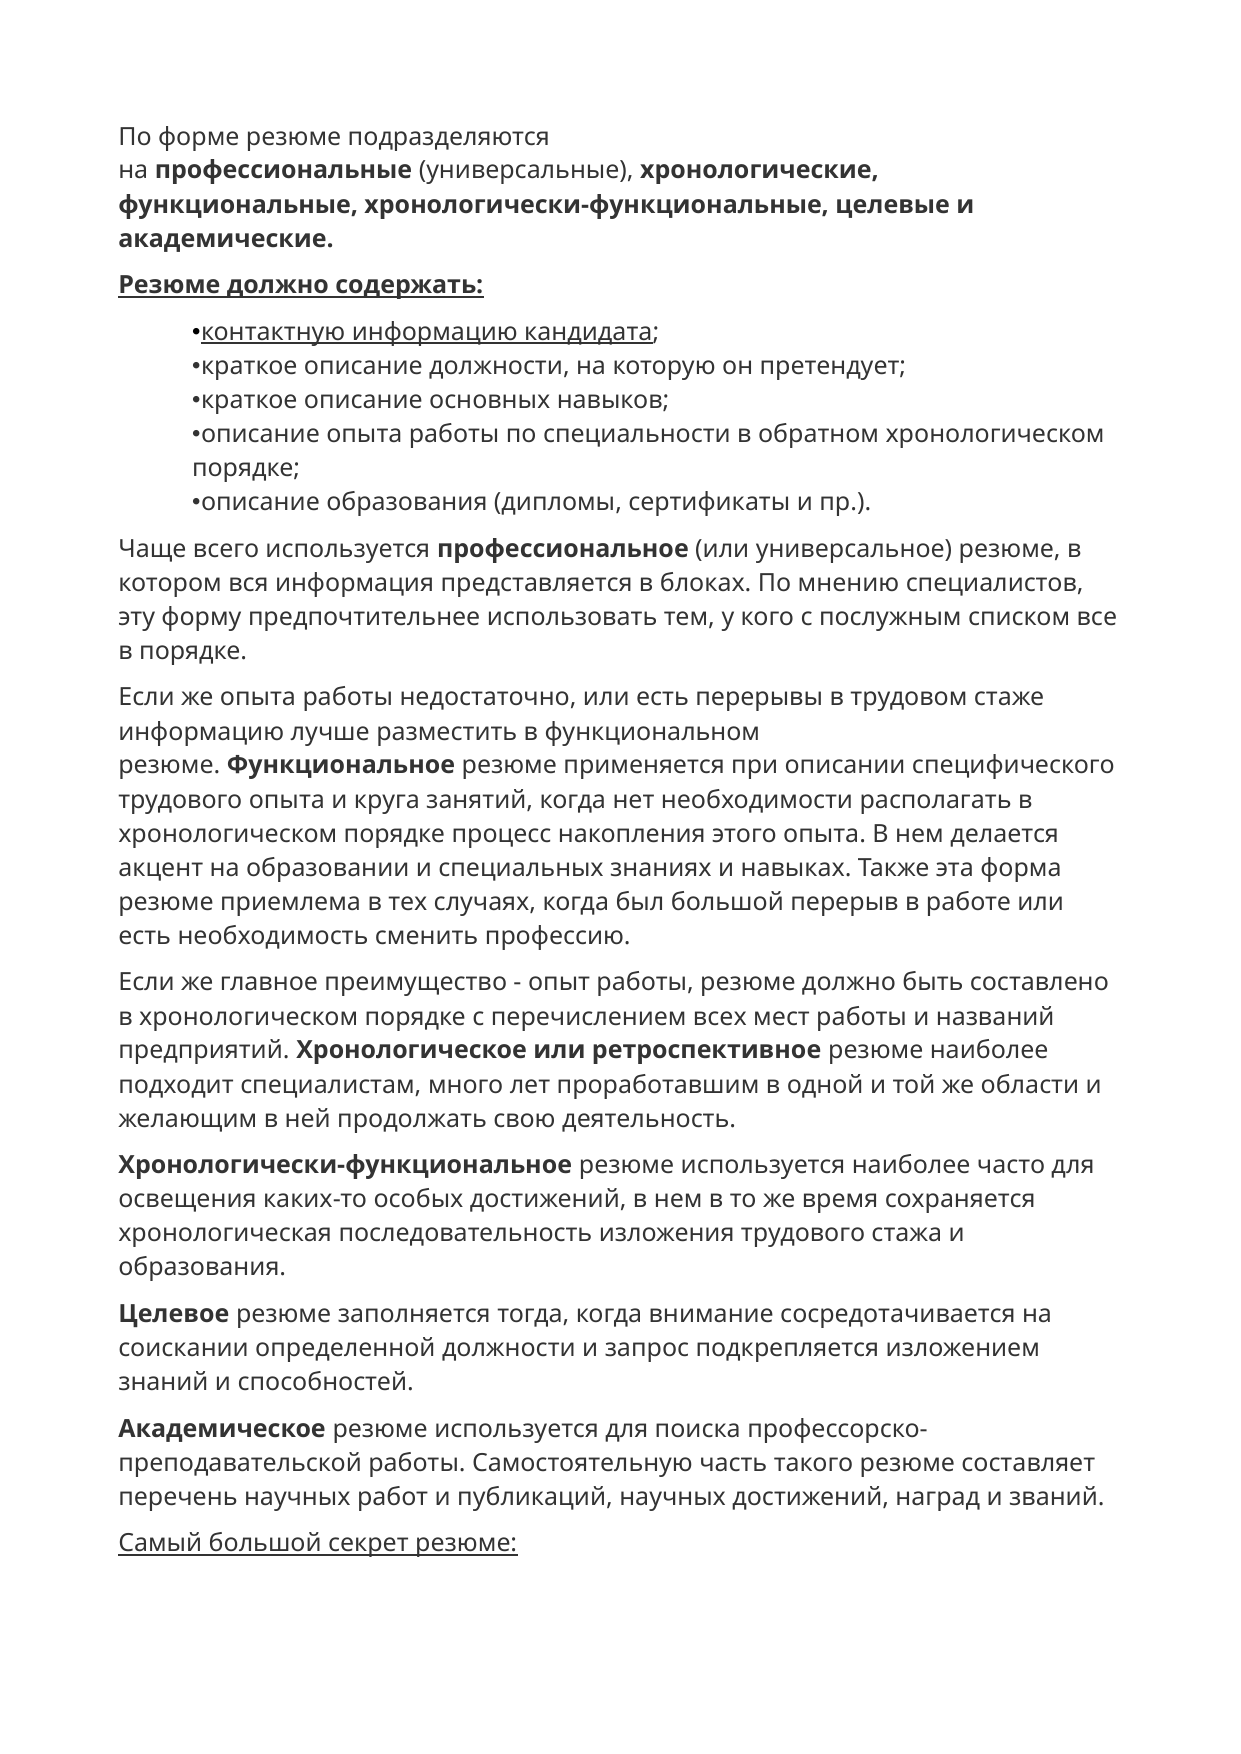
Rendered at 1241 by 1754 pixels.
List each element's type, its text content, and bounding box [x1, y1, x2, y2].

list краткое описание должности, на которую он претендует; [118, 347, 1122, 382]
text По форме резюме подразделяются на профессиональные (универсальные), хронологические, функциональные, хронологически-функциональные, целевые и академические. [118, 118, 1122, 254]
list контактную информацию кандидата; [118, 313, 1122, 347]
text Самый большой секрет резюме: [118, 1525, 1122, 1559]
list описание образования (дипломы, сертификаты и пр.). [118, 484, 1122, 518]
list описание опыта работы по специальности в обратном хронологическом порядке; [118, 416, 1122, 484]
text Целевое резюме заполняется тогда, когда внимание сосредотачивается на соискании определенной должности и запрос подкрепляется изложением знаний и способностей. [118, 1296, 1122, 1398]
list краткое описание основных навыков; [118, 382, 1122, 416]
text Хронологически-функциональное резюме используется наиболее часто для освещения каких-то особых достижений, в нем в то же время сохраняется хронологическая последовательность изложения трудового стажа и образования. [118, 1147, 1122, 1283]
text Если же главное преимущество - опыт работы, резюме должно быть составлено в хронологическом порядке с перечислением всех мест работы и названий предприятий. Хронологическое или ретроспективное резюме наиболее подходит специалистам, много лет проработавшим в одной и той же области и желающим в ней продолжать свою деятельность. [118, 964, 1122, 1134]
text Академическое резюме используется для поиска профессорско-преподавательской работы. Самостоятельную часть такого резюме составляет перечень научных работ и публикаций, научных достижений, наград и званий. [118, 1410, 1122, 1512]
text Если же опыта работы недостаточно, или есть перерывы в трудовом стаже информацию лучше разместить в функциональном резюме. Функциональное резюме применяется при описании специфического трудового опыта и круга занятий, когда нет необходимости располагать в хронологическом порядке процесс накопления этого опыта. В нем делается акцент на образовании и специальных знаниях и навыках. Также эта форма резюме приемлема в тех случаях, когда был большой перерыв в работе или есть необходимость сменить профессию. [118, 679, 1122, 952]
text Резюме должно содержать: [118, 267, 1122, 301]
text Чаще всего используется профессиональное (или универсальное) резюме, в котором вся информация представляется в блоках. По мнению специалистов, эту форму предпочтительнее использовать тем, у кого с послужным списком все в порядке. [118, 530, 1122, 667]
